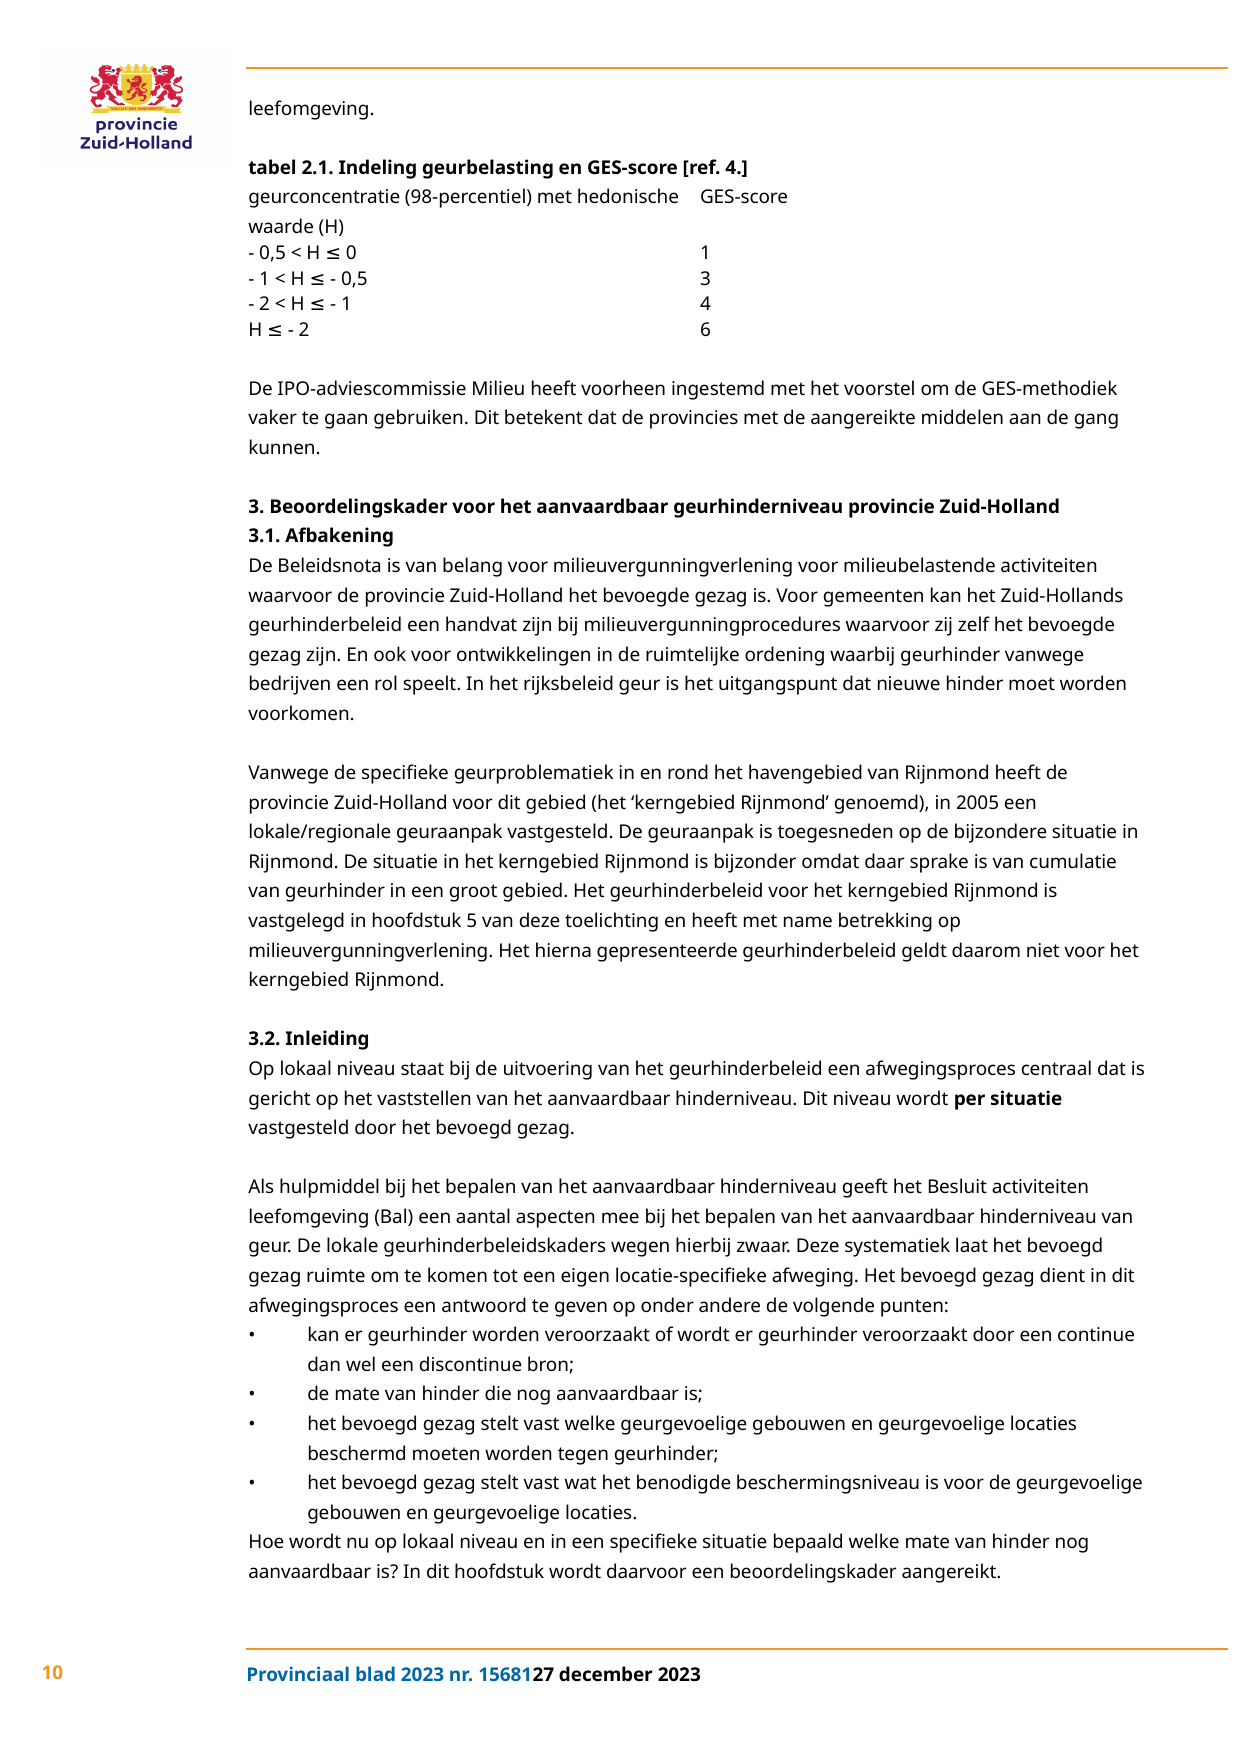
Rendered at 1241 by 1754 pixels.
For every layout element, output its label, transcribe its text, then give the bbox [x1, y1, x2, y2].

text 3.2. Inleiding [248, 1026, 1152, 1051]
text 3.1. Afbakening [248, 523, 1152, 548]
text tabel 2.1. Indeling geurbelasting en GES-score [ref. 4.] [248, 154, 1152, 180]
text Hoe wordt nu op lokaal niveau en in een specifieke situatie bepaald welke mate van hinder nog aanvaardbaar is? In dit hoofdstuk wordt daarvoor een beoordelingskader aangereikt. [248, 1528, 1152, 1584]
text leefomgeving. [248, 95, 1152, 121]
text Als hulpmiddel bij het bepalen van het aanvaardbaar hinderniveau geeft het Besluit activiteiten leefomgeving (Bal) een aantal aspecten mee bij het bepalen van het aanvaardbaar hinderniveau van geur. De lokale geurhinderbeleidskaders wegen hierbij zwaar. Deze systematiek laat het bevoegd gezag ruimte om te komen tot een eigen locatie-specifieke afweging. Het bevoegd gezag dient in dit afwegingsproces een antwoord te geven op onder andere de volgende punten: [248, 1173, 1152, 1317]
list het bevoegd gezag stelt vast wat het benodigde beschermingsniveau is voor de geurgevoelige gebouwen en geurgevoelige locaties. [248, 1469, 1152, 1524]
text Op lokaal niveau staat bij de uitvoering van het geurhinderbeleid een afwegingsproces centraal dat is gericht op het vaststellen van het aanvaardbaar hinderniveau. Dit niveau wordt per situatie vastgesteld door het bevoegd gezag. [248, 1055, 1152, 1140]
table_cell - 0,5 < H ≤ 0 [248, 239, 700, 265]
table_cell - 1 < H ≤ - 0,5 [248, 265, 700, 290]
list het bevoegd gezag stelt vast welke geurgevoelige gebouwen en geurgevoelige locaties beschermd moeten worden tegen geurhinder; [248, 1410, 1152, 1465]
table_cell 6 [700, 316, 1152, 342]
text De IPO-adviescommissie Milieu heeft voorheen ingestemd met het voorstel om de GES-methodiek vaker te gaan gebruiken. Dit betekent dat de provincies met de aangereikte middelen aan de gang kunnen. [248, 375, 1152, 459]
list kan er geurhinder worden veroorzaakt of wordt er geurhinder veroorzaakt door een continue dan wel een discontinue bron; [248, 1321, 1152, 1377]
text De Beleidsnota is van belang voor milieuvergunningverlening voor milieubelastende activiteiten waarvoor de provincie Zuid-Holland het bevoegde gezag is. Voor gemeenten kan het Zuid-Hollands geurhinderbeleid een handvat zijn bij milieuvergunningprocedures waarvoor zij zelf het bevoegde gezag zijn. En ook voor ontwikkelingen in de ruimtelijke ordening waarbij geurhinder vanwege bedrijven een rol speelt. In het rijksbeleid geur is het uitgangspunt dat nieuwe hinder moet worden voorkomen. [248, 552, 1152, 726]
text Vanwege de specifieke geurproblematiek in en rond het havengebied van Rijnmond heeft de provincie Zuid-Holland voor dit gebied (het ‘kerngebied Rijnmond’ genoemd), in 2005 een lokale/regionale geuraanpak vastgesteld. De geuraanpak is toegesneden op de bijzondere situatie in Rijnmond. De situatie in het kerngebied Rijnmond is bijzonder omdat daar sprake is van cumulatie van geurhinder in een groot gebied. Het geurhinderbeleid voor het kerngebied Rijnmond is vastgelegd in hoofdstuk 5 van deze toelichting en heeft met name betrekking op milieuvergunningverlening. Het hierna gepresenteerde geurhinderbeleid geldt daarom niet voor het kerngebied Rijnmond. [248, 759, 1152, 992]
table_cell H ≤ - 2 [248, 316, 700, 342]
list de mate van hinder die nog aanvaardbaar is; [248, 1381, 1152, 1406]
table_cell - 2 < H ≤ - 1 [248, 290, 700, 316]
text 3. Beoordelingskader voor het aanvaardbaar geurhinderniveau provincie Zuid-Holland [248, 493, 1152, 519]
table_cell 4 [700, 290, 1152, 316]
table_header geurconcentratie (98-percentiel) met hedonische waarde (H) [248, 184, 700, 239]
table_header GES-score [700, 184, 1152, 239]
table_cell 1 [700, 239, 1152, 265]
picture [41, 47, 231, 172]
table_cell 3 [700, 265, 1152, 290]
